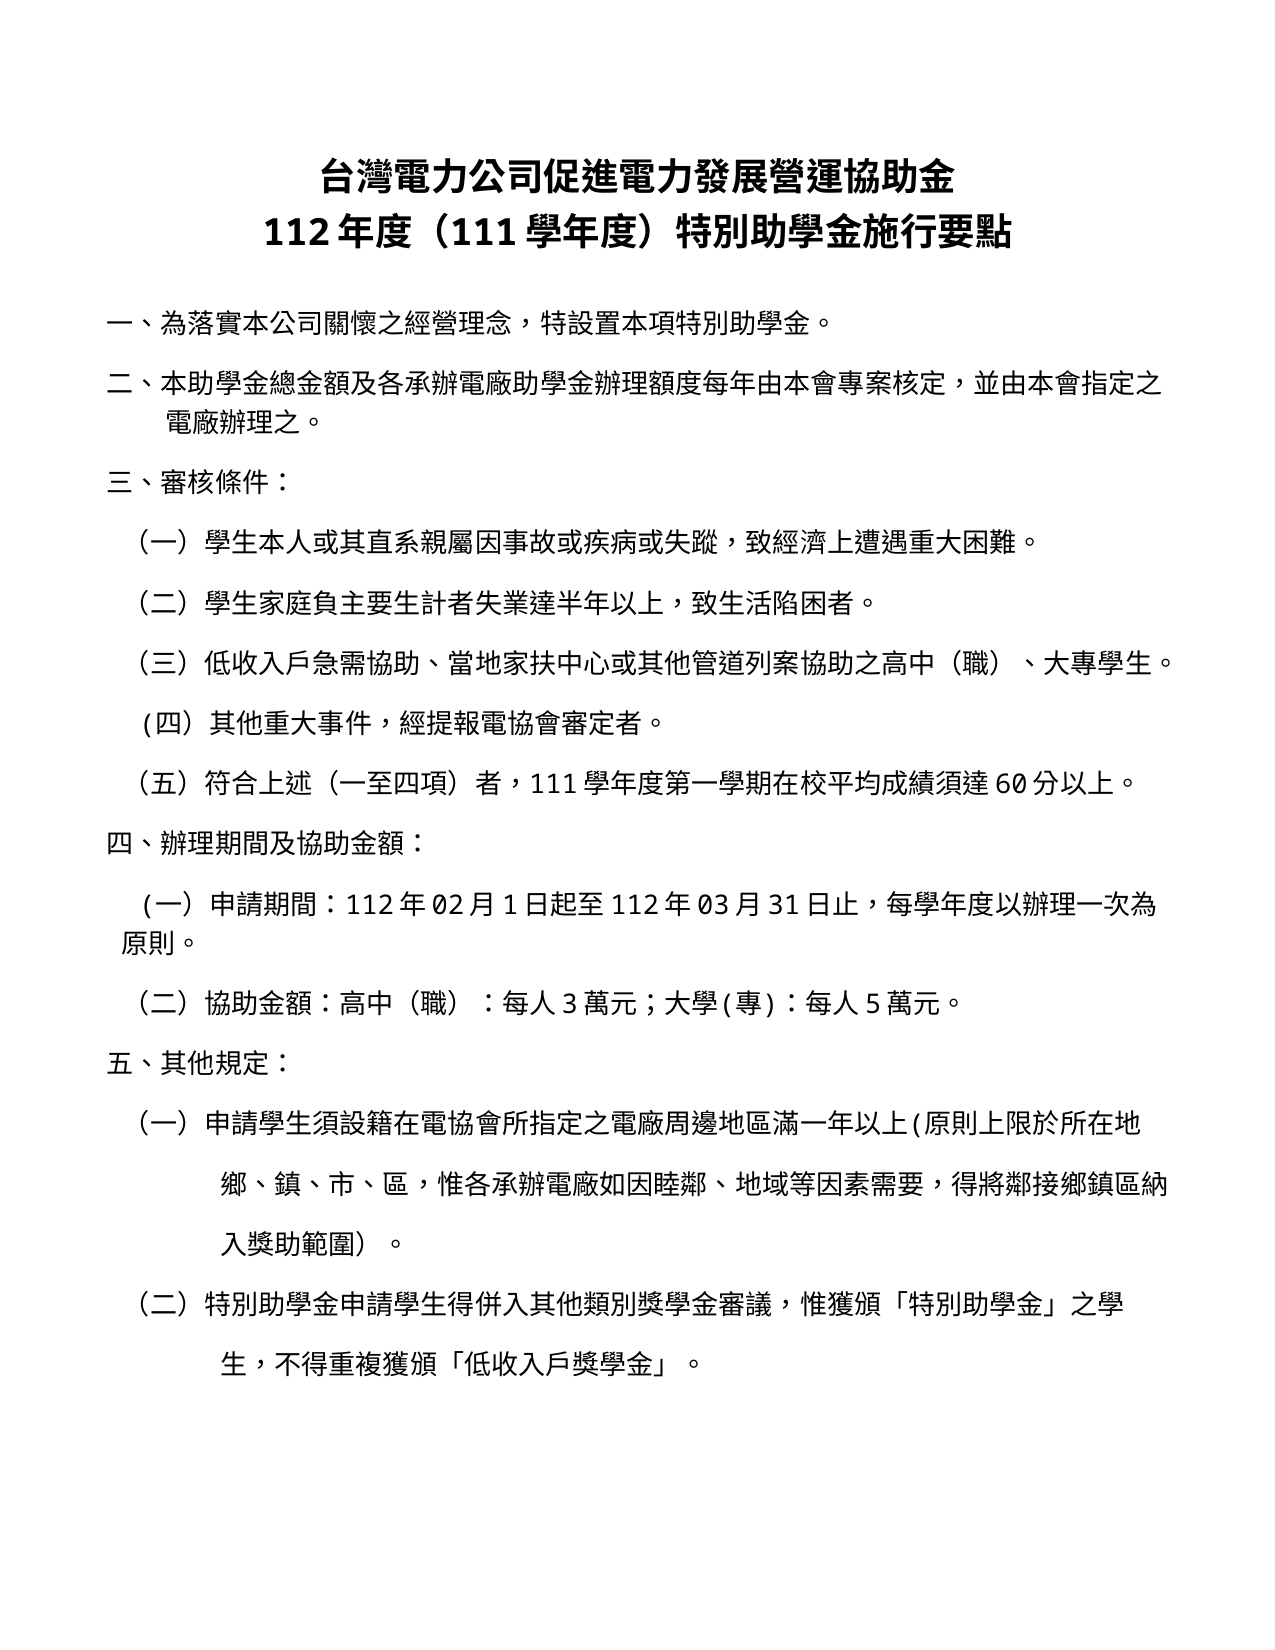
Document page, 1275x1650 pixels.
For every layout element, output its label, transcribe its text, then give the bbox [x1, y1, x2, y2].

text (一）申請期間：112年02月1日起至112年03月31日止，每學年度以辦理一次為原則。 [106, 883, 1169, 961]
text 四、辦理期間及協助金額： [106, 822, 1169, 862]
text （二）特別助學金申請學生得併入其他類別獎學金審議，惟獲頒「特別助學金」之學 [106, 1283, 1169, 1322]
text 112年度（111學年度）特別助學金施行要點 [106, 202, 1169, 256]
text （三）低收入戶急需協助、當地家扶中心或其他管道列案協助之高中（職）、大專學生。 [106, 642, 1169, 681]
text （五）符合上述（一至四項）者，111學年度第一學期在校平均成績須達60分以上。 [106, 762, 1169, 802]
text 三、審核條件： [106, 461, 1169, 501]
text （二）學生家庭負主要生計者失業達半年以上，致生活陷困者。 [106, 582, 1169, 621]
text 生，不得重複獲頒「低收入戶獎學金」。 [106, 1343, 1169, 1383]
text 五、其他規定： [106, 1042, 1169, 1082]
text （一）申請學生須設籍在電協會所指定之電廠周邊地區滿一年以上(原則上限於所在地 [106, 1102, 1169, 1142]
text （一）學生本人或其直系親屬因事故或疾病或失蹤，致經濟上遭遇重大困難。 [106, 521, 1169, 561]
text 鄉、鎮、市、區，惟各承辦電廠如因睦鄰、地域等因素需要，得將鄰接鄉鎮區納 [106, 1163, 1169, 1202]
text 入獎助範圍）。 [106, 1223, 1169, 1262]
text （二）協助金額：高中（職）：每人3萬元；大學(專)：每人5萬元。 [106, 982, 1169, 1021]
text (四）其他重大事件，經提報電協會審定者。 [106, 702, 1169, 741]
text 台灣電力公司促進電力發展營運協助金 [106, 147, 1169, 202]
text 二、本助學金總金額及各承辦電廠助學金辦理額度每年由本會專案核定，並由本會指定之電廠辦理之。 [106, 362, 1169, 441]
text 一、為落實本公司關懷之經營理念，特設置本項特別助學金。 [106, 302, 1169, 341]
